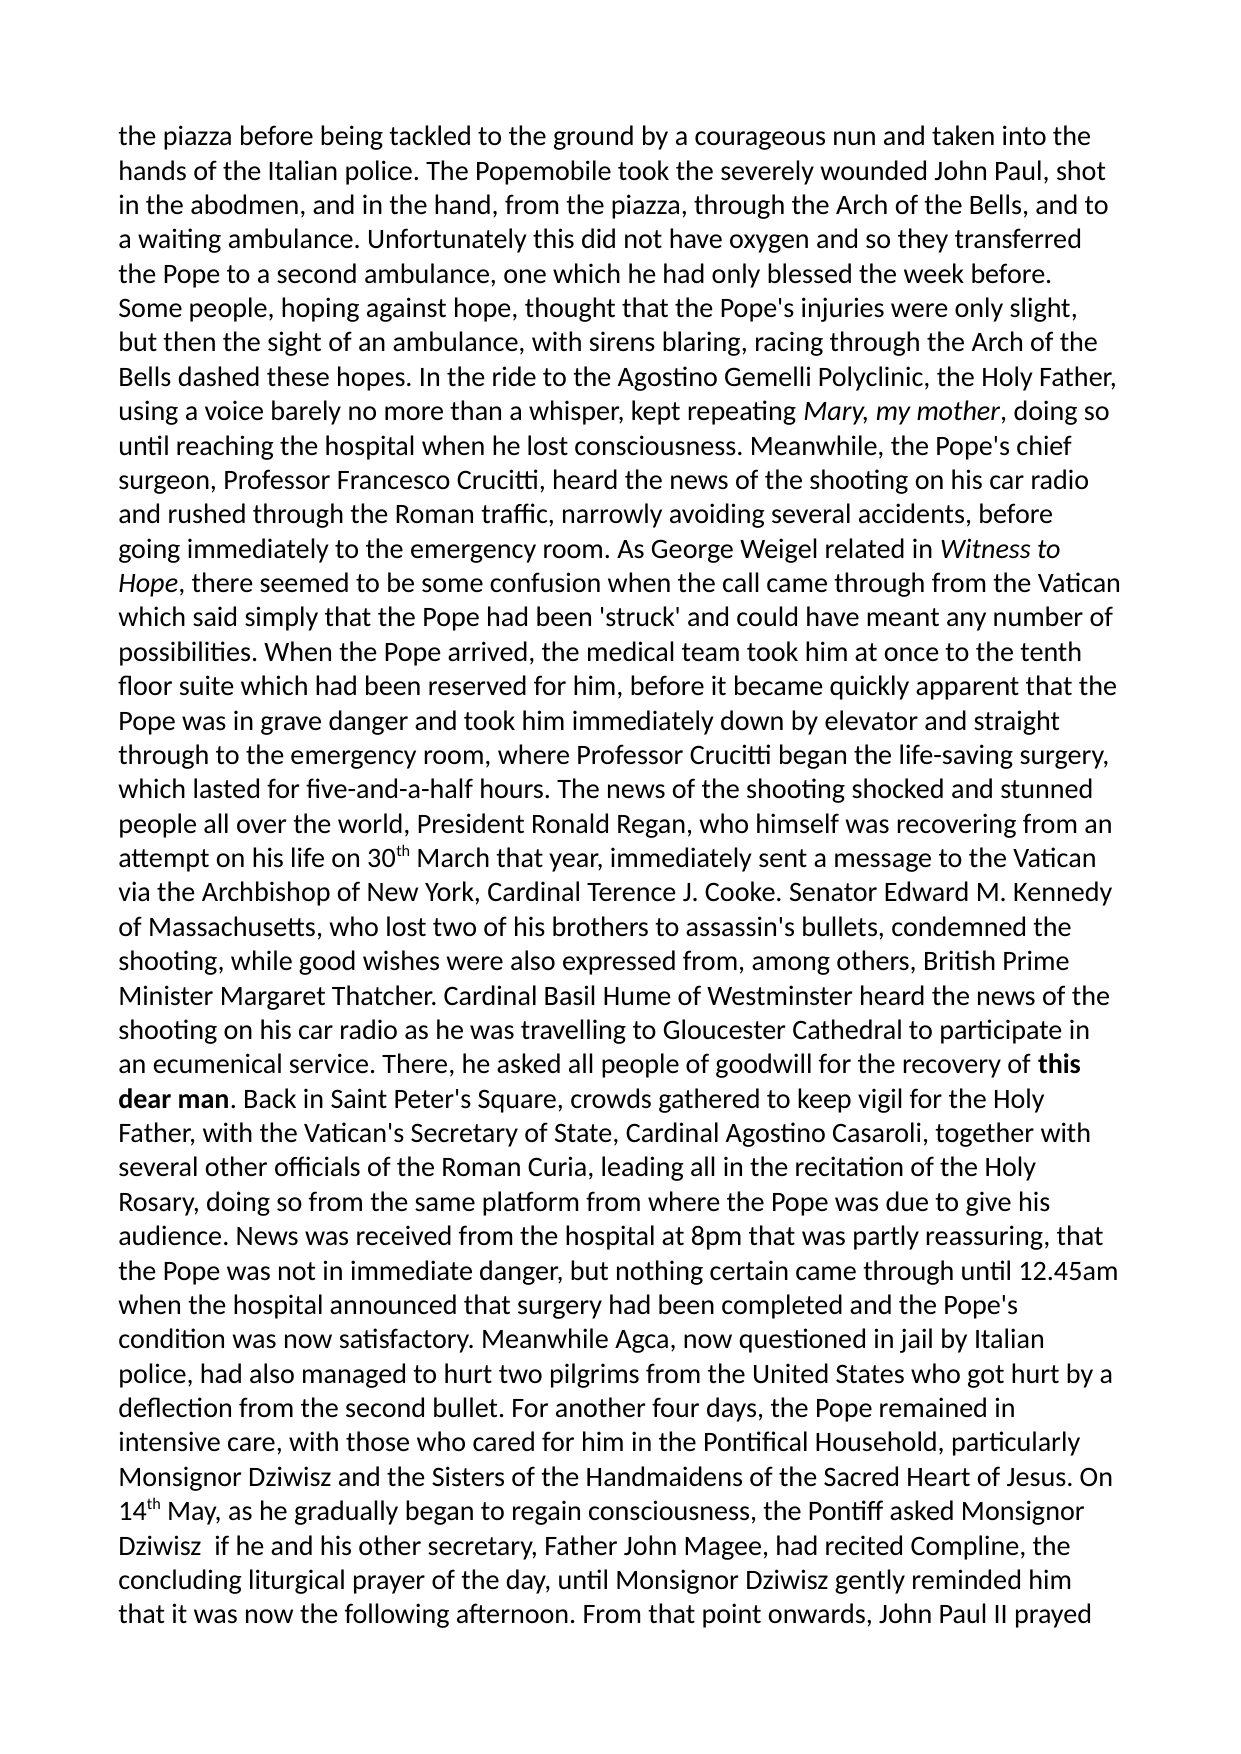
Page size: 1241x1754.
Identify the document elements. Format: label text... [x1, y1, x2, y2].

text the piazza before being tackled to the ground by a courageous nun and taken into the hands of the Italian police. The Popemobile took the severely wounded John Paul, shot in the abodmen, and in the hand, from the piazza, through the Arch of the Bells, and to a waiting ambulance. Unfortunately this did not have oxygen and so they transferred the Pope to a second ambulance, one which he had only blessed the week before. Some people, hoping against hope, thought that the Pope's injuries were only slight, but then the sight of an ambulance, with sirens blaring, racing through the Arch of the Bells dashed these hopes. In the ride to the Agostino Gemelli Polyclinic, the Holy Father, using a voice barely no more than a whisper, kept repeating Mary, my mother, doing so until reaching the hospital when he lost consciousness. Meanwhile, the Pope's chief surgeon, Professor Francesco Crucitti, heard the news of the shooting on his car radio and rushed through the Roman traffic, narrowly avoiding several accidents, before going immediately to the emergency room. As George Weigel related in Witness to Hope, there seemed to be some confusion when the call came through from the Vatican which said simply that the Pope had been 'struck' and could have meant any number of possibilities. When the Pope arrived, the medical team took him at once to the tenth floor suite which had been reserved for him, before it became quickly apparent that the Pope was in grave danger and took him immediately down by elevator and straight through to the emergency room, where Professor Crucitti began the life-saving surgery, which lasted for five-and-a-half hours. The news of the shooting shocked and stunned people all over the world, President Ronald Regan, who himself was recovering from an attempt on his life on 30th March that year, immediately sent a message to the Vatican via the Archbishop of New York, Cardinal Terence J. Cooke. Senator Edward M. Kennedy of Massachusetts, who lost two of his brothers to assassin's bullets, condemned the shooting, while good wishes were also expressed from, among others, British Prime Minister Margaret Thatcher. Cardinal Basil Hume of Westminster heard the news of the shooting on his car radio as he was travelling to Gloucester Cathedral to participate in an ecumenical service. There, he asked all people of goodwill for the recovery of this dear man. Back in Saint Peter's Square, crowds gathered to keep vigil for the Holy Father, with the Vatican's Secretary of State, Cardinal Agostino Casaroli, together with several other officials of the Roman Curia, leading all in the recitation of the Holy Rosary, doing so from the same platform from where the Pope was due to give his audience. News was received from the hospital at 8pm that was partly reassuring, that the Pope was not in immediate danger, but nothing certain came through until 12.45am when the hospital announced that surgery had been completed and the Pope's condition was now satisfactory. Meanwhile Agca, now questioned in jail by Italian police, had also managed to hurt two pilgrims from the United States who got hurt by a deflection from the second bullet. For another four days, the Pope remained in intensive care, with those who cared for him in the Pontifical Household, particularly Monsignor Dziwisz and the Sisters of the Handmaidens of the Sacred Heart of Jesus. On 14th May, as he gradually began to regain consciousness, the Pontiff asked Monsignor Dziwisz if he and his other secretary, Father John Magee, had recited Compline, the concluding liturgical prayer of the day, until Monsignor Dziwisz gently reminded him that it was now the following afternoon. From that point onwards, John Paul II prayed [118, 118, 1122, 1631]
